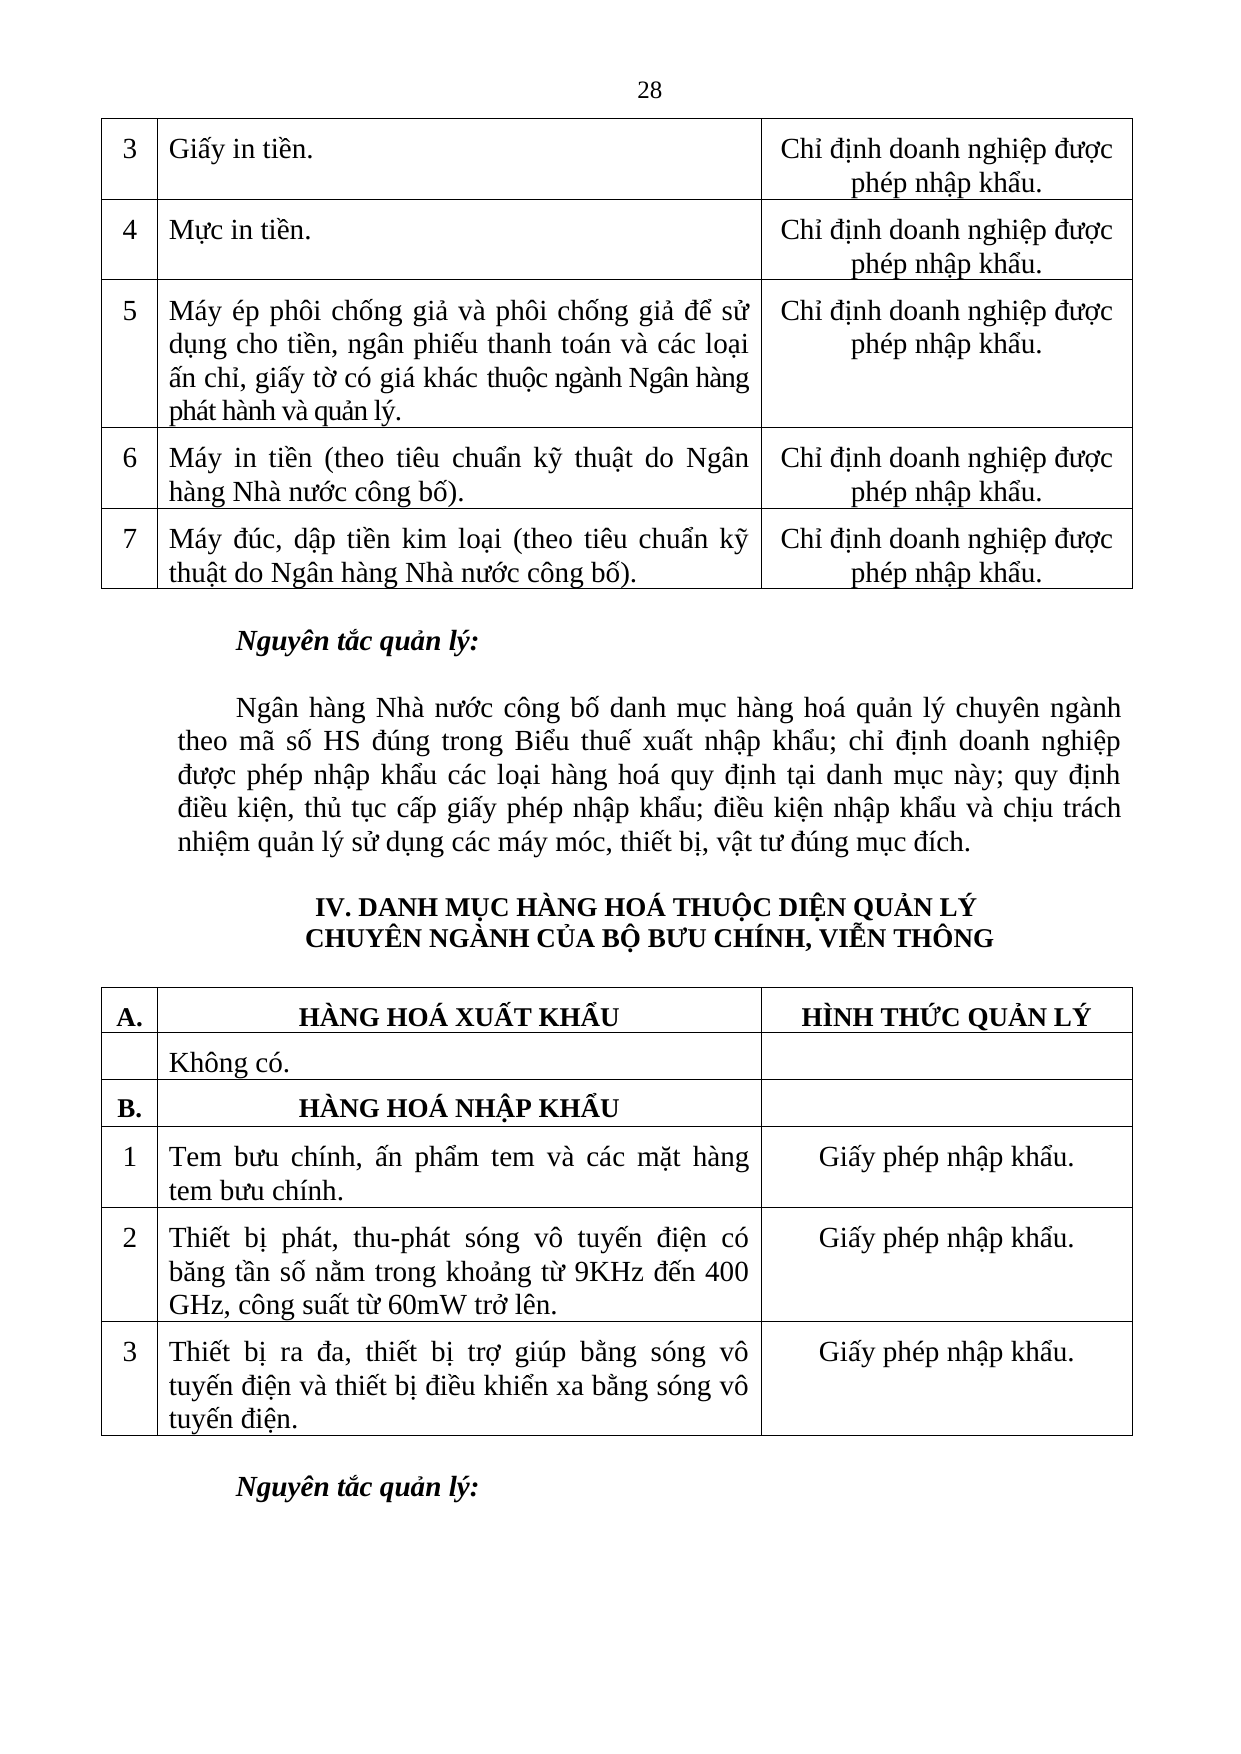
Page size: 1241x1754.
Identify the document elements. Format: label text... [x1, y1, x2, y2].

table_cell B. [102, 1080, 157, 1126]
table_cell Giấy phép nhập khẩu. [762, 1322, 1132, 1435]
table_cell 7 [102, 509, 157, 588]
table_cell Chỉ định doanh nghiệp được phép nhập khẩu. [762, 119, 1132, 199]
table_cell Máy ép phôi chống giả và phôi chống giả để sử dụng cho tiền, ngân phiếu thanh toán và các loại ấn chỉ, giấy tờ có giá khác thuộc ngành Ngân hàng phát hành và quản lý. [158, 280, 761, 427]
table_cell [762, 1033, 1132, 1079]
text Ngân hàng Nhà nước công bố danh mục hàng hoá quản lý chuyên ngành theo mã số HS đúng trong Biểu thuế xuất nhập khẩu; chỉ định doanh nghiệp được phép nhập khẩu các loại hàng hoá quy định tại danh mục này; quy định điều kiện, thủ tục cấp giấy phép nhập khẩu; điều kiện nhập khẩu và chịu trách nhiệm quản lý sử dụng các máy móc, thiết bị, vật tư đúng mục đích. [177, 690, 1122, 858]
table_cell 6 [102, 428, 157, 508]
table_cell HÀNG HOÁ NHẬP KHẨU [158, 1080, 761, 1126]
table_cell Không có. [158, 1033, 761, 1079]
table_cell 3 [102, 119, 157, 199]
table_cell Máy đúc, dập tiền kim loại (theo tiêu chuẩn kỹ thuật do Ngân hàng Nhà nước công bố). [158, 509, 761, 588]
table_cell Mực in tiền. [158, 200, 761, 279]
text CHUYÊN NGÀNH CỦA BỘ BƯU CHÍNH, VIỄN THÔNG [177, 922, 1122, 953]
table_header A. [102, 988, 157, 1032]
table_cell 4 [102, 200, 157, 279]
table_cell Giấy phép nhập khẩu. [762, 1208, 1132, 1321]
table_header HÀNG HOÁ XUẤT KHẨU [158, 988, 761, 1032]
table_cell Chỉ định doanh nghiệp được phép nhập khẩu. [762, 428, 1132, 508]
table_cell Chỉ định doanh nghiệp được phép nhập khẩu. [762, 200, 1132, 279]
table_cell 5 [102, 280, 157, 427]
table_cell 1 [102, 1127, 157, 1207]
text IV. DANH MỤC HÀNG HOÁ THUỘC DIỆN QUẢN LÝ [177, 891, 1122, 922]
table_cell Thiết bị phát, thu-phát sóng vô tuyến điện có băng tần số nằm trong khoảng từ 9KHz đến 400 GHz, công suất từ 60mW trở lên. [158, 1208, 761, 1321]
table_header HÌNH THỨC QUẢN LÝ [762, 988, 1132, 1032]
table_cell 2 [102, 1208, 157, 1321]
table_cell Tem bưu chính, ấn phẩm tem và các mặt hàng tem bưu chính. [158, 1127, 761, 1207]
table_cell [102, 1033, 157, 1079]
table_cell Chỉ định doanh nghiệp được phép nhập khẩu. [762, 280, 1132, 427]
table_cell Chỉ định doanh nghiệp được phép nhập khẩu. [762, 509, 1132, 588]
text Nguyên tắc quản lý: [177, 1469, 1122, 1503]
table_cell [762, 1080, 1132, 1126]
table_cell Giấy in tiền. [158, 119, 761, 199]
table_cell Thiết bị ra đa, thiết bị trợ giúp bằng sóng vô tuyến điện và thiết bị điều khiển xa bằng sóng vô tuyến điện. [158, 1322, 761, 1435]
text Nguyên tắc quản lý: [177, 623, 1122, 656]
table_cell Giấy phép nhập khẩu. [762, 1127, 1132, 1207]
table_cell 3 [102, 1322, 157, 1435]
table_cell Máy in tiền (theo tiêu chuẩn kỹ thuật do Ngân hàng Nhà nước công bố). [158, 428, 761, 508]
